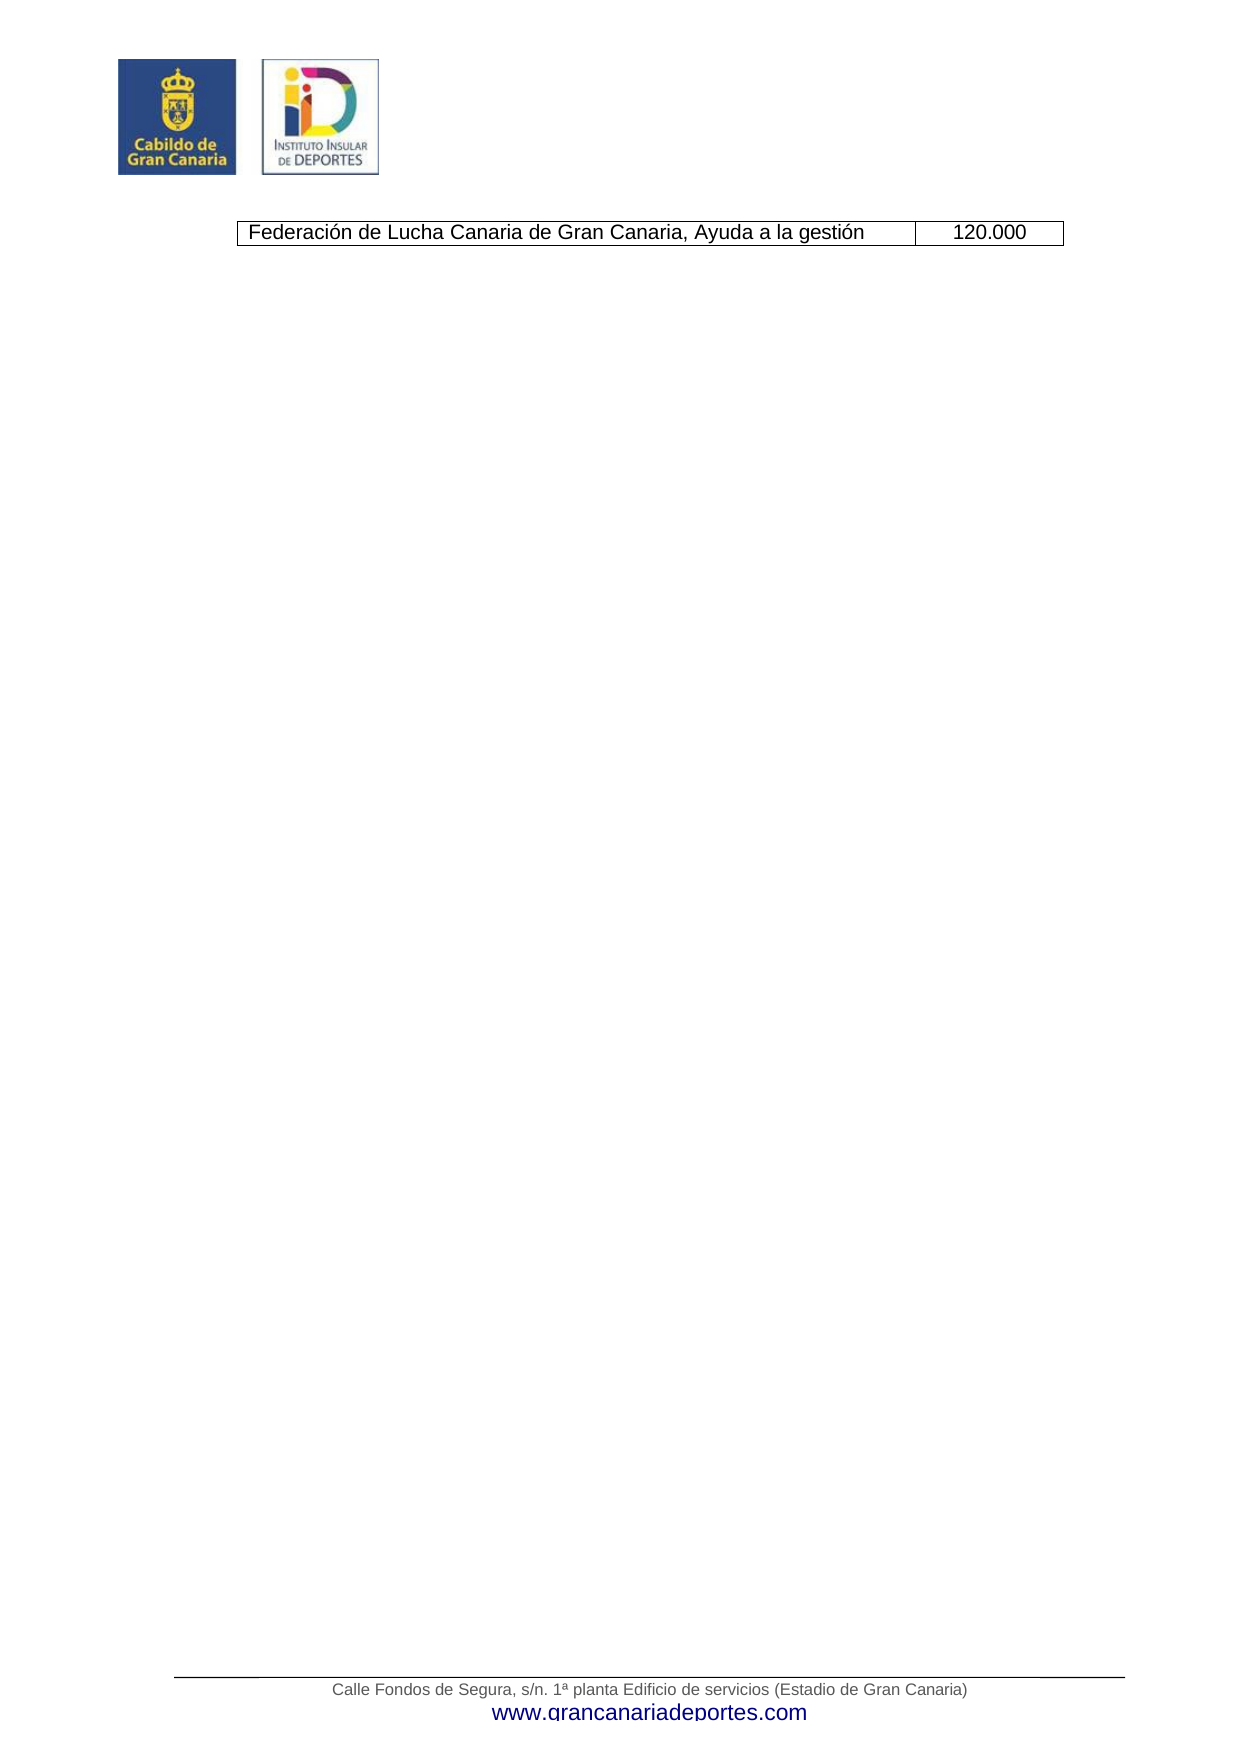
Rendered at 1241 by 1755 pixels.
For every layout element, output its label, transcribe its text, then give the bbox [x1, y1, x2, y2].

table_cell Federación de Lucha Canaria de Gran Canaria, Ayuda a la gestión [238, 222, 915, 245]
table_cell 120.000 [916, 222, 1063, 245]
